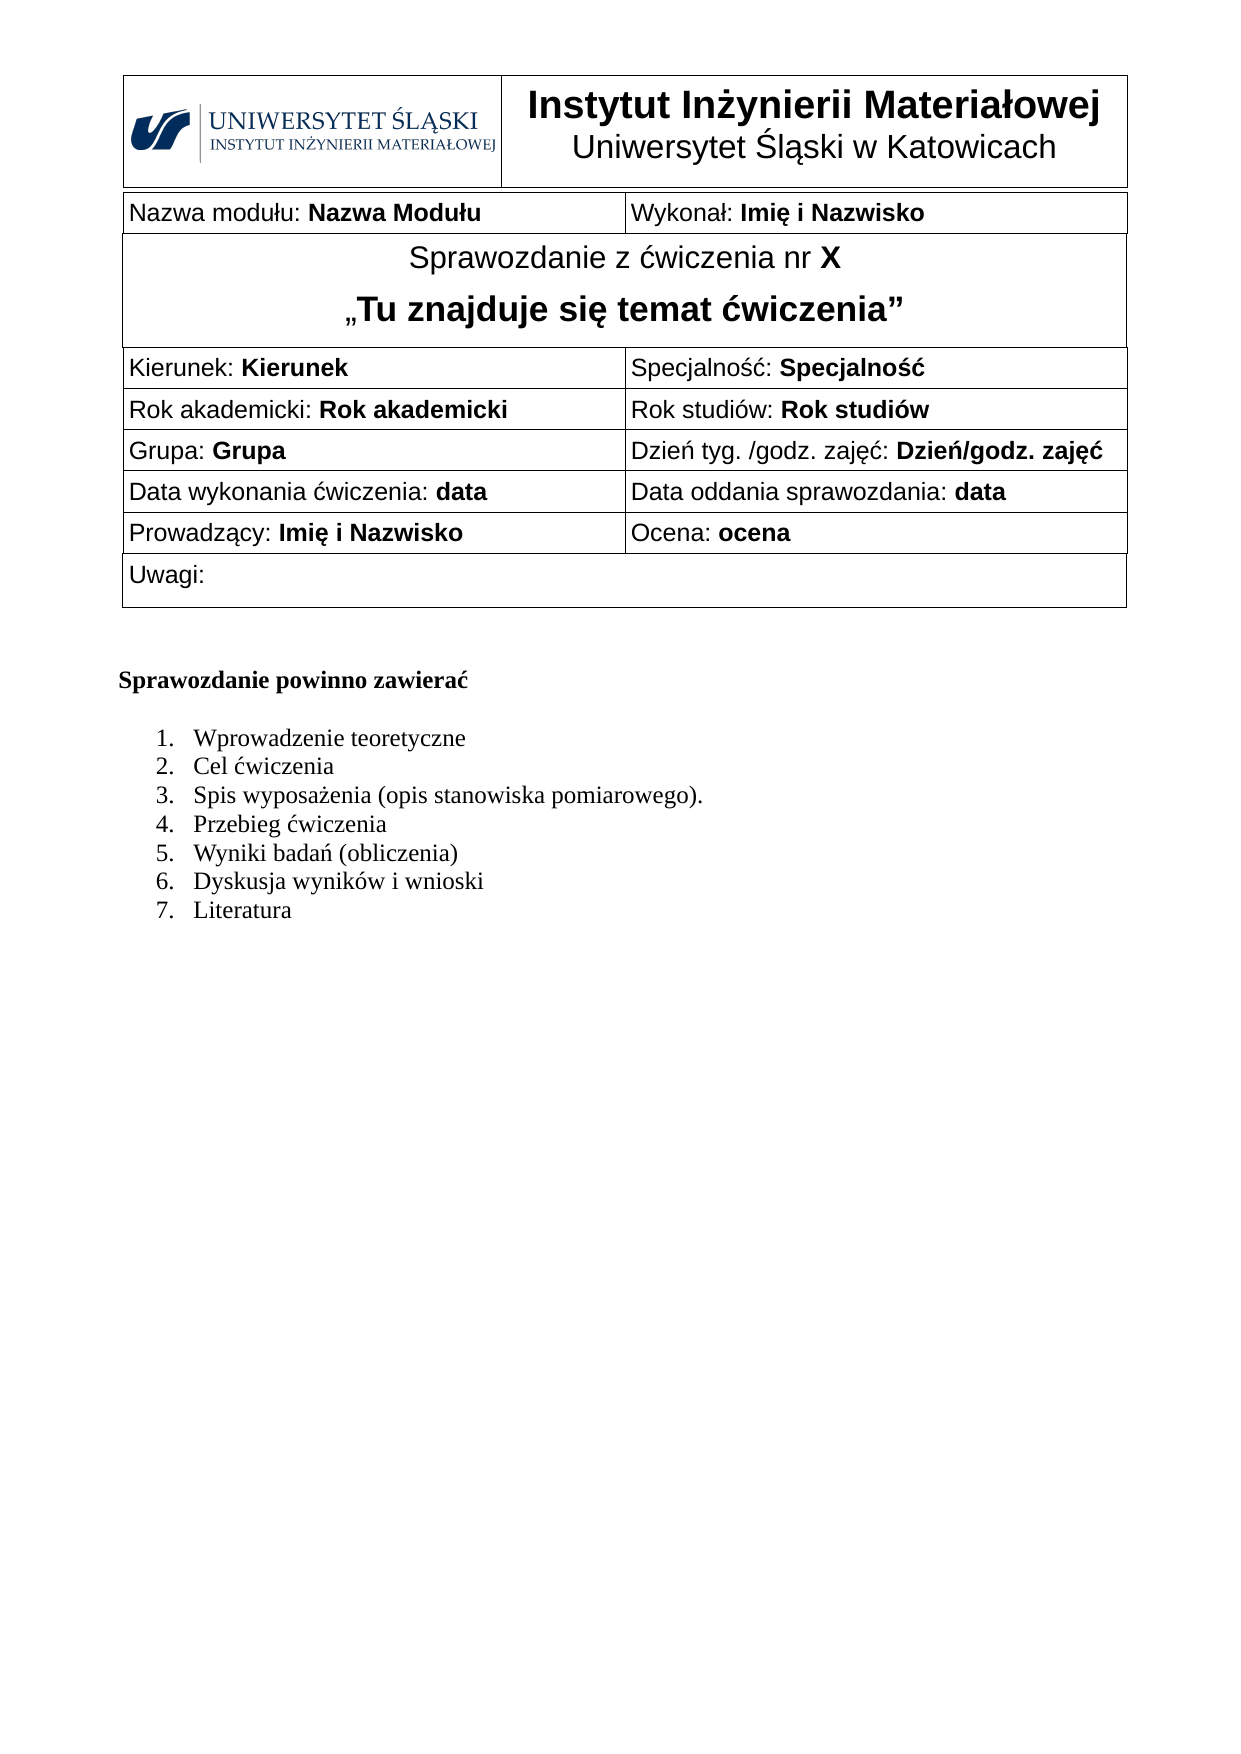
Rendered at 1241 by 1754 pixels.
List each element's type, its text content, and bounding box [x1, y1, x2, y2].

list Wprowadzenie teoretyczne [156, 723, 1122, 751]
table_cell Grupa: Grupa [124, 430, 625, 470]
list Dyskusja wyników i wnioski [156, 866, 1122, 895]
table_cell Sprawozdanie z ćwiczenia nr X „Tu znajduje się temat ćwiczenia” [123, 234, 1126, 347]
table_cell Rok studiów: Rok studiów [626, 389, 1127, 429]
table_cell Dzień tyg. /godz. zajęć: Dzień/godz. zajęć [626, 430, 1127, 470]
table_cell Specjalność: Specjalność [626, 348, 1127, 388]
table_header Wykonał: Imię i Nazwisko [626, 193, 1127, 232]
table_cell Data oddania sprawozdania: data [626, 471, 1127, 512]
list Cel ćwiczenia [156, 751, 1122, 780]
list Przebieg ćwiczenia [156, 809, 1122, 838]
table_cell Ocena: ocena [626, 513, 1127, 553]
list Literatura [156, 895, 1122, 924]
table_cell Uwagi: [123, 554, 1126, 607]
table_cell Prowadzący: Imię i Nazwisko [124, 513, 625, 553]
table_cell Kierunek: Kierunek [124, 348, 625, 388]
picture [129, 104, 496, 163]
table_header Nazwa modułu: Nazwa Modułu [124, 193, 625, 232]
list Wyniki badań (obliczenia) [156, 838, 1122, 866]
table_cell Data wykonania ćwiczenia: data [124, 471, 625, 512]
list Spis wyposażenia (opis stanowiska pomiarowego). [156, 780, 1122, 809]
table_cell Rok akademicki: Rok akademicki [124, 389, 625, 429]
text Sprawozdanie powinno zawierać [118, 665, 1122, 694]
